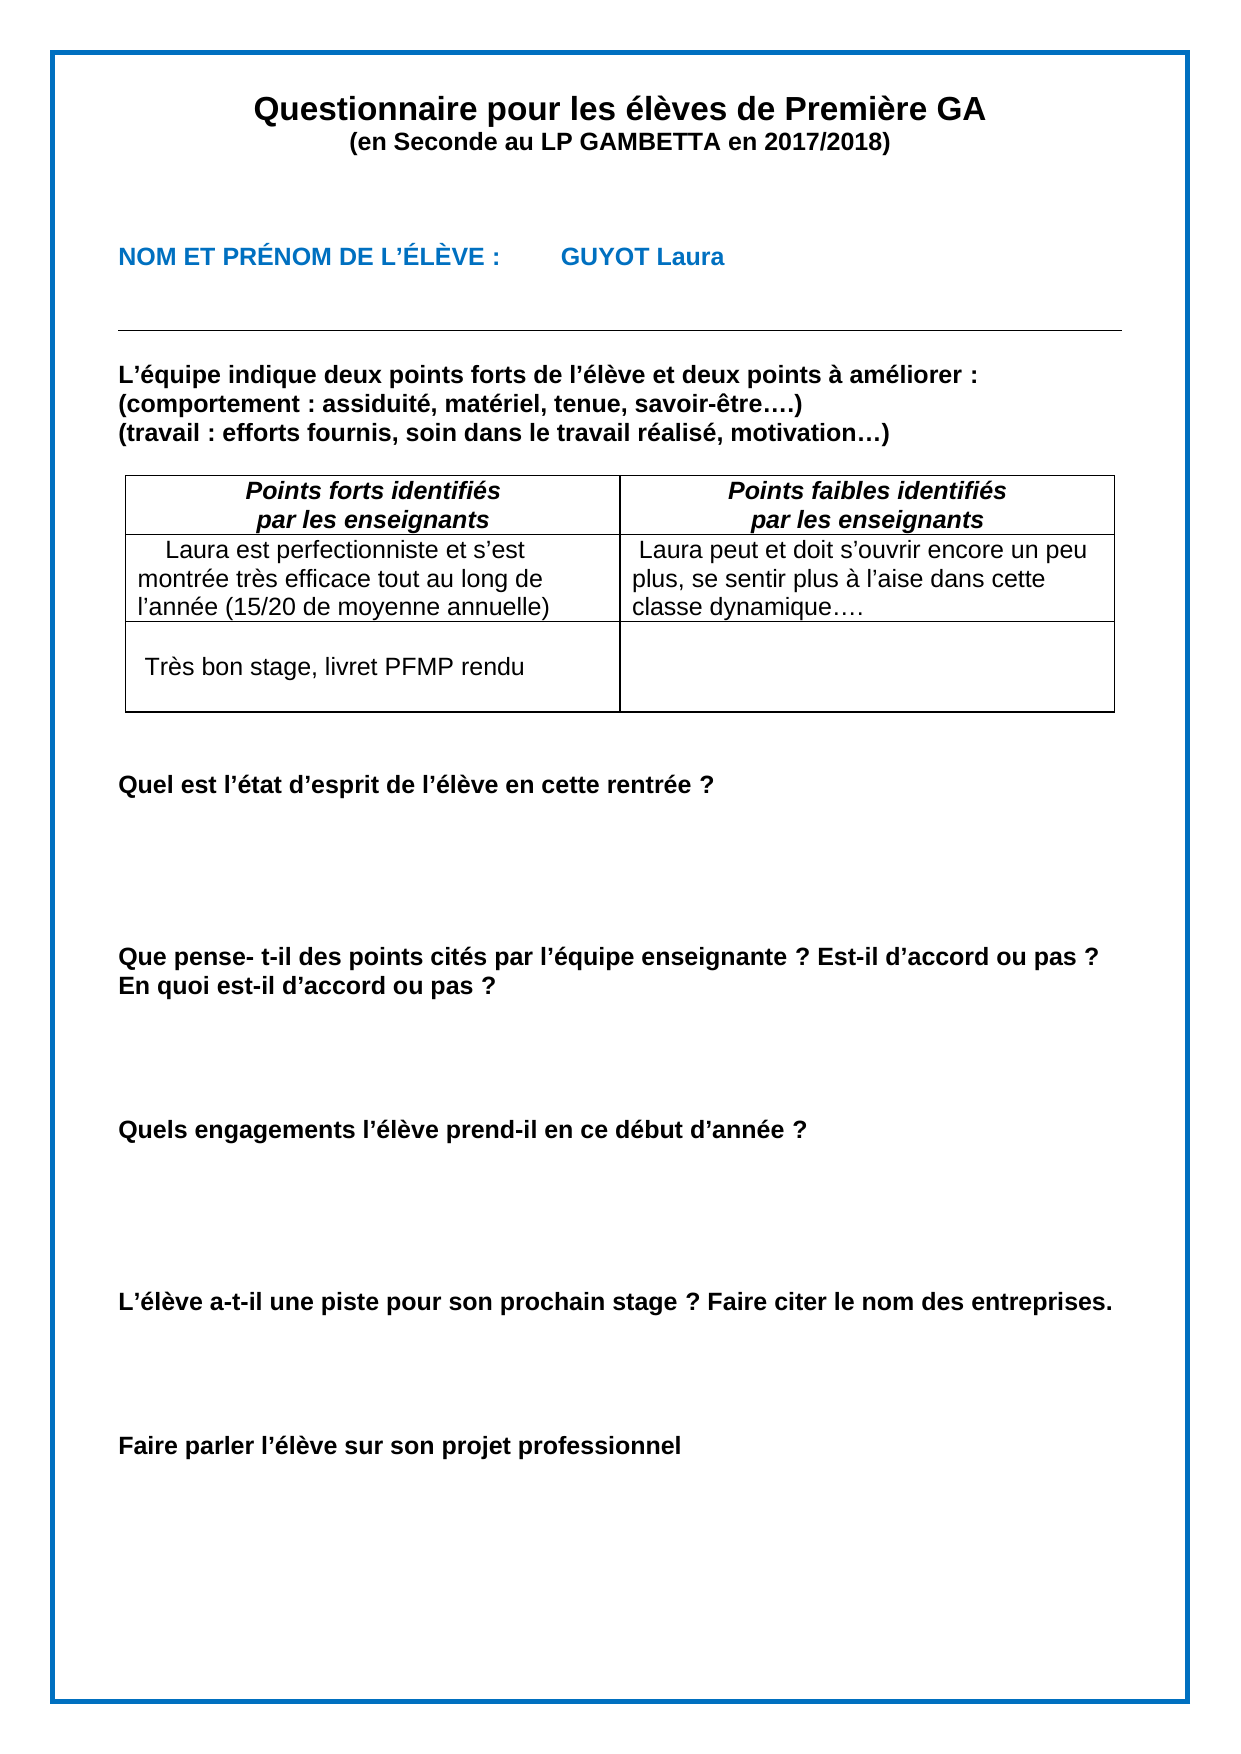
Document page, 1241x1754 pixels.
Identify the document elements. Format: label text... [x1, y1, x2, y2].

text Que pense- t-il des points cités par l’équipe enseignante ? Est-il d’accord ou pas ? En quoi est-il d’accord ou pas ? [118, 942, 1122, 1000]
table_cell Laura peut et doit s’ouvrir encore un peu plus, se sentir plus à l’aise dans cette classe dynamique…. [621, 535, 1114, 621]
text Questionnaire pour les élèves de Première GA [118, 89, 1122, 127]
table_header Points faibles identifiés par les enseignants [621, 476, 1114, 534]
text L’élève a-t-il une piste pour son prochain stage ? Faire citer le nom des entreprises. [118, 1287, 1122, 1316]
table_header Points forts identifiés par les enseignants [126, 476, 619, 534]
text Quel est l’état d’esprit de l’élève en cette rentrée ? [118, 770, 1122, 799]
text (en Seconde au LP GAMBETTA en 2017/2018) [118, 127, 1122, 156]
table_cell [621, 622, 1114, 711]
text (comportement : assiduité, matériel, tenue, savoir-être….) [118, 389, 1122, 418]
text Quels engagements l’élève prend-il en ce début d’année ? [118, 1115, 1122, 1144]
text (travail : efforts fournis, soin dans le travail réalisé, motivation…) [118, 418, 1122, 446]
text Faire parler l’élève sur son projet professionnel [118, 1431, 1122, 1460]
table_cell Laura est perfectionniste et s’est montrée très efficace tout au long de l’année (15/20 de moyenne annuelle) [126, 535, 619, 621]
text NOM ET PRÉNOM DE L’ÉLÈVE : GUYOT Laura [118, 242, 1122, 271]
text L’équipe indique deux points forts de l’élève et deux points à améliorer : [118, 360, 1122, 389]
table_cell Très bon stage, livret PFMP rendu [126, 622, 619, 711]
